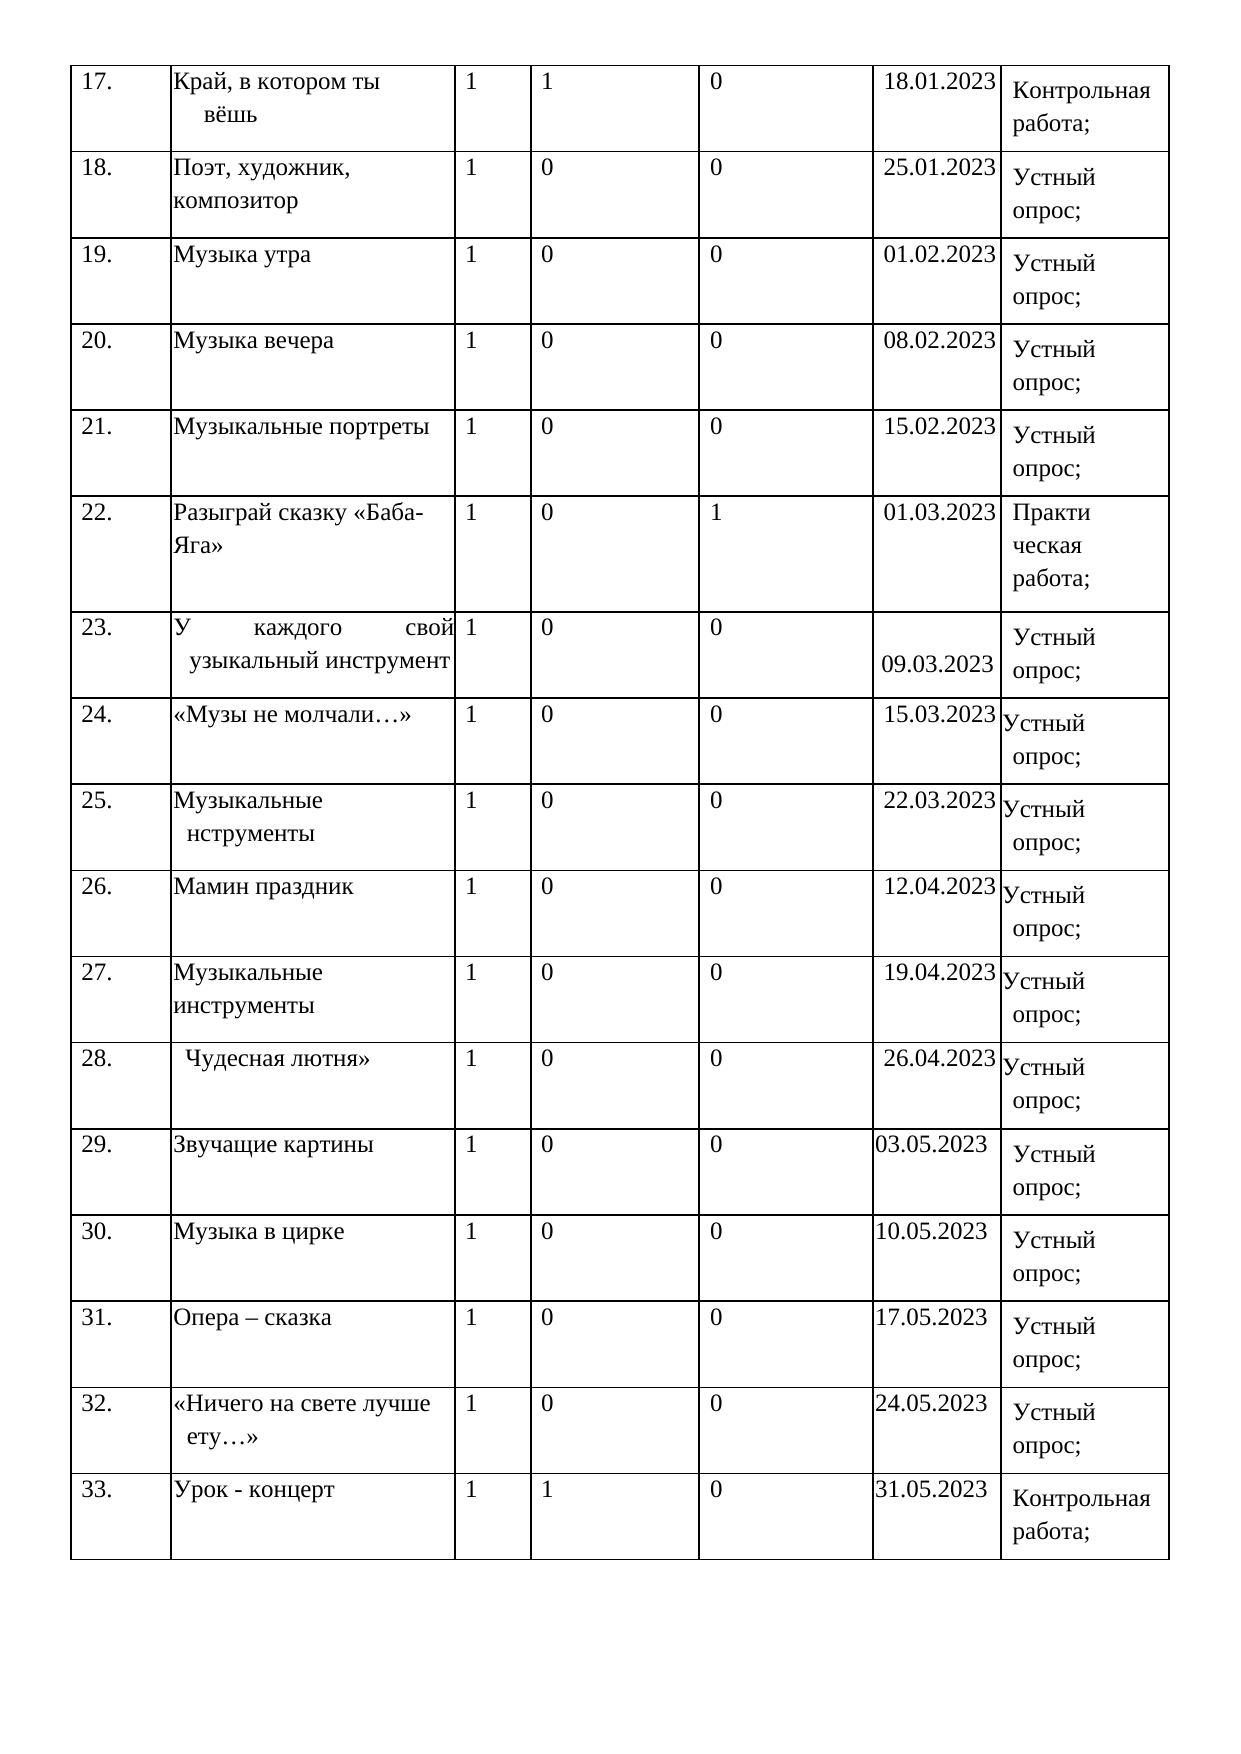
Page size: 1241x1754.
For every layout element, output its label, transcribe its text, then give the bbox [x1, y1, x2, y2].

table_cell 22. [72, 497, 170, 611]
table_cell 0 [532, 871, 698, 956]
table_cell 0 [532, 239, 698, 323]
table_cell Устный опрос; [1002, 957, 1168, 1042]
table_cell Устный опрос; [1002, 239, 1168, 323]
table_cell 0 [532, 699, 698, 783]
table_cell 0 [700, 613, 872, 697]
table_cell Музыкальные нструменты [172, 785, 454, 869]
table_cell Устный опрос; [1002, 613, 1168, 697]
table_cell 23. [72, 613, 170, 697]
table_cell 0 [700, 1474, 872, 1559]
table_cell 10.05.2023 [874, 1216, 1000, 1300]
table_cell 0 [700, 957, 872, 1042]
table_cell 25. [72, 785, 170, 869]
table_cell 0 [532, 1216, 698, 1300]
table_cell 27. [72, 957, 170, 1042]
table_cell 30. [72, 1216, 170, 1300]
table_cell Устный опрос; [1002, 699, 1168, 783]
table_cell 0 [700, 1130, 872, 1214]
table_cell 1 [456, 1216, 530, 1300]
table_header 1 [532, 66, 698, 151]
table_header Край, в котором ты вёшь [172, 66, 454, 151]
table_cell 0 [532, 1043, 698, 1128]
table_cell Музыкальные инструменты [172, 957, 454, 1042]
table_header Контрольная работа; [1002, 66, 1168, 151]
table_cell 1 [456, 1474, 530, 1559]
table_cell 1 [456, 699, 530, 783]
table_cell 25.01.2023 [874, 152, 1000, 237]
table_cell 0 [532, 1302, 698, 1386]
table_cell 0 [532, 1130, 698, 1214]
table_cell Устный опрос; [1002, 325, 1168, 409]
table_cell Устный опрос; [1002, 1216, 1168, 1300]
table_cell 1 [456, 871, 530, 956]
table_cell У каждого свой узыкальный инструмент [172, 613, 454, 697]
table_cell Музыка в цирке [172, 1216, 454, 1300]
table_cell 29. [72, 1130, 170, 1214]
table_cell 0 [532, 325, 698, 409]
table_header 17. [72, 66, 170, 151]
table_cell 01.03.2023 [874, 497, 1000, 611]
table_cell 0 [700, 152, 872, 237]
table_cell Поэт, художник, композитор [172, 152, 454, 237]
table_cell 0 [700, 1388, 872, 1472]
table_cell 24.05.2023 [874, 1388, 1000, 1472]
table_cell 31.05.2023 [874, 1474, 1000, 1559]
table_cell Разыграй сказку «Баба- Яга» [172, 497, 454, 611]
table_cell 0 [700, 411, 872, 495]
table_cell 1 [456, 1043, 530, 1128]
table_cell Звучащие картины [172, 1130, 454, 1214]
table_cell 1 [532, 1474, 698, 1559]
table_cell 22.03.2023 [874, 785, 1000, 869]
table_cell Устный опрос; [1002, 785, 1168, 869]
table_cell 0 [700, 1216, 872, 1300]
table_cell Опера – сказка [172, 1302, 454, 1386]
table_cell 1 [456, 497, 530, 611]
table_cell 26. [72, 871, 170, 956]
table_cell 33. [72, 1474, 170, 1559]
table_cell Устный опрос; [1002, 1302, 1168, 1386]
table_cell 0 [532, 411, 698, 495]
table_cell Практи ческая работа; [1002, 497, 1168, 611]
table_cell «Музы не молчали…» [172, 699, 454, 783]
table_cell Устный опрос; [1002, 1043, 1168, 1128]
table_cell 1 [456, 613, 530, 697]
table_cell 20. [72, 325, 170, 409]
table_cell 1 [456, 957, 530, 1042]
table_cell 1 [456, 239, 530, 323]
table_cell Мамин праздник [172, 871, 454, 956]
table_cell 1 [456, 152, 530, 237]
table_cell 0 [532, 613, 698, 697]
table_header 0 [700, 66, 872, 151]
table_cell 32. [72, 1388, 170, 1472]
table_cell 15.03.2023 [874, 699, 1000, 783]
table_cell Музыка вечера [172, 325, 454, 409]
table_cell 09.03.2023 [874, 613, 1000, 697]
table_cell Чудесная лютня» [172, 1043, 454, 1128]
table_cell 31. [72, 1302, 170, 1386]
table_cell 1 [456, 1388, 530, 1472]
table_cell 24. [72, 699, 170, 783]
table_cell 28. [72, 1043, 170, 1128]
table_cell 03.05.2023 [874, 1130, 1000, 1214]
table_cell Устный опрос; [1002, 152, 1168, 237]
table_cell 0 [532, 497, 698, 611]
table_cell 21. [72, 411, 170, 495]
table_cell 0 [532, 957, 698, 1042]
table_cell 19. [72, 239, 170, 323]
table_cell 0 [700, 325, 872, 409]
table_cell «Ничего на свете лучше ету…» [172, 1388, 454, 1472]
table_cell 0 [532, 152, 698, 237]
table_cell 1 [456, 325, 530, 409]
table_cell Музыкальные портреты [172, 411, 454, 495]
table_cell 0 [700, 1302, 872, 1386]
table_cell 0 [700, 699, 872, 783]
table_cell Контрольная работа; [1002, 1474, 1168, 1559]
table_cell 1 [700, 497, 872, 611]
table_cell Музыка утра [172, 239, 454, 323]
table_cell Урок - концерт [172, 1474, 454, 1559]
table_cell 0 [700, 871, 872, 956]
table_cell 08.02.2023 [874, 325, 1000, 409]
table_cell 1 [456, 411, 530, 495]
table_cell 1 [456, 785, 530, 869]
table_header 18.01.2023 [874, 66, 1000, 151]
table_cell 0 [532, 1388, 698, 1472]
table_cell 0 [532, 785, 698, 869]
table_cell 0 [700, 785, 872, 869]
table_cell Устный опрос; [1002, 1130, 1168, 1214]
table_cell 01.02.2023 [874, 239, 1000, 323]
table_cell Устный опрос; [1002, 871, 1168, 956]
table_cell 0 [700, 1043, 872, 1128]
table_cell 12.04.2023 [874, 871, 1000, 956]
table_cell 19.04.2023 [874, 957, 1000, 1042]
table_cell 17.05.2023 [874, 1302, 1000, 1386]
table_cell 18. [72, 152, 170, 237]
table_cell 1 [456, 1302, 530, 1386]
table_header 1 [456, 66, 530, 151]
table_cell 1 [456, 1130, 530, 1214]
table_cell 26.04.2023 [874, 1043, 1000, 1128]
table_cell Устный опрос; [1002, 411, 1168, 495]
table_cell 0 [700, 239, 872, 323]
table_cell 15.02.2023 [874, 411, 1000, 495]
table_cell Устный опрос; [1002, 1388, 1168, 1472]
